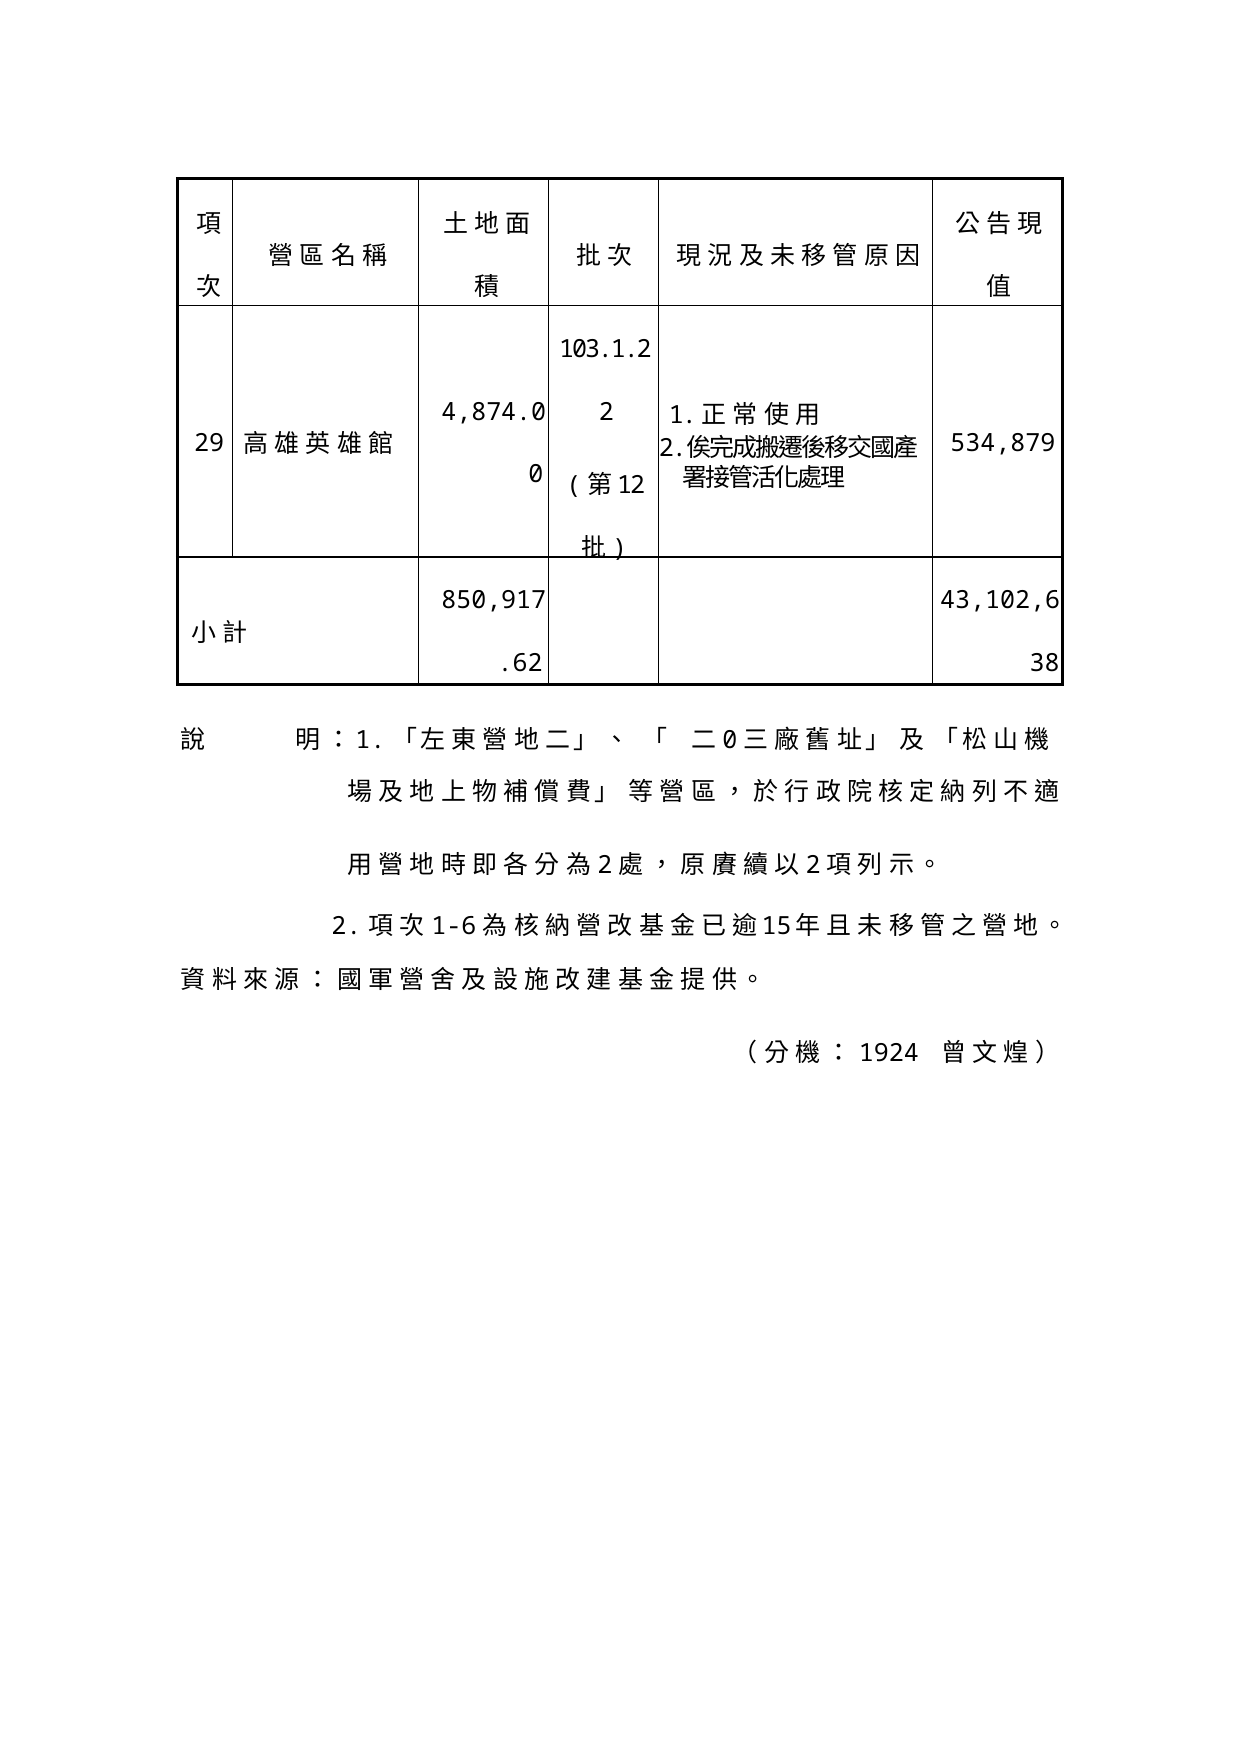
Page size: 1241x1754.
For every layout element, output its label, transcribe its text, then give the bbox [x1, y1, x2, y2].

text 2.項次1-6為核納營改基金已逾15年且未移管之營地。 [177, 873, 1063, 936]
table_cell 小計 [179, 558, 418, 682]
table_header 公告現值 [933, 180, 1061, 305]
table_cell 29 [179, 306, 232, 556]
table_cell 850,917.62 [419, 558, 548, 682]
text （分機：1924 曾文煌） [236, 998, 1063, 1061]
table_header 現況及未移管原因 [659, 180, 932, 305]
table_header 批次 [549, 180, 658, 305]
table_cell 1.正常使用 2.俟完成搬遷後移交國產署接管活化處理 [659, 306, 932, 556]
table_header 營區名稱 [233, 180, 418, 305]
table_cell [549, 558, 658, 682]
table_cell 高雄英雄館 [233, 306, 418, 556]
table_header 土地面積 [419, 180, 548, 305]
text 說 明：1.「左東營地二」、「 二0三廠舊址」及「松山機場及地上物補償費」等營區，於行政院核定納列不適用營地時即各分為2處，原賡續以2項列示。 [177, 686, 1063, 873]
table_cell [659, 558, 932, 682]
table_cell 534,879 [933, 306, 1061, 556]
table_cell 4,874.00 [419, 306, 548, 556]
table_cell 43,102,638 [933, 558, 1061, 682]
table_cell 103.1.22 (第12批) [549, 306, 658, 556]
text 資料來源：國軍營舍及設施改建基金提供。 [177, 936, 1063, 998]
table_header 項次 [179, 180, 232, 305]
